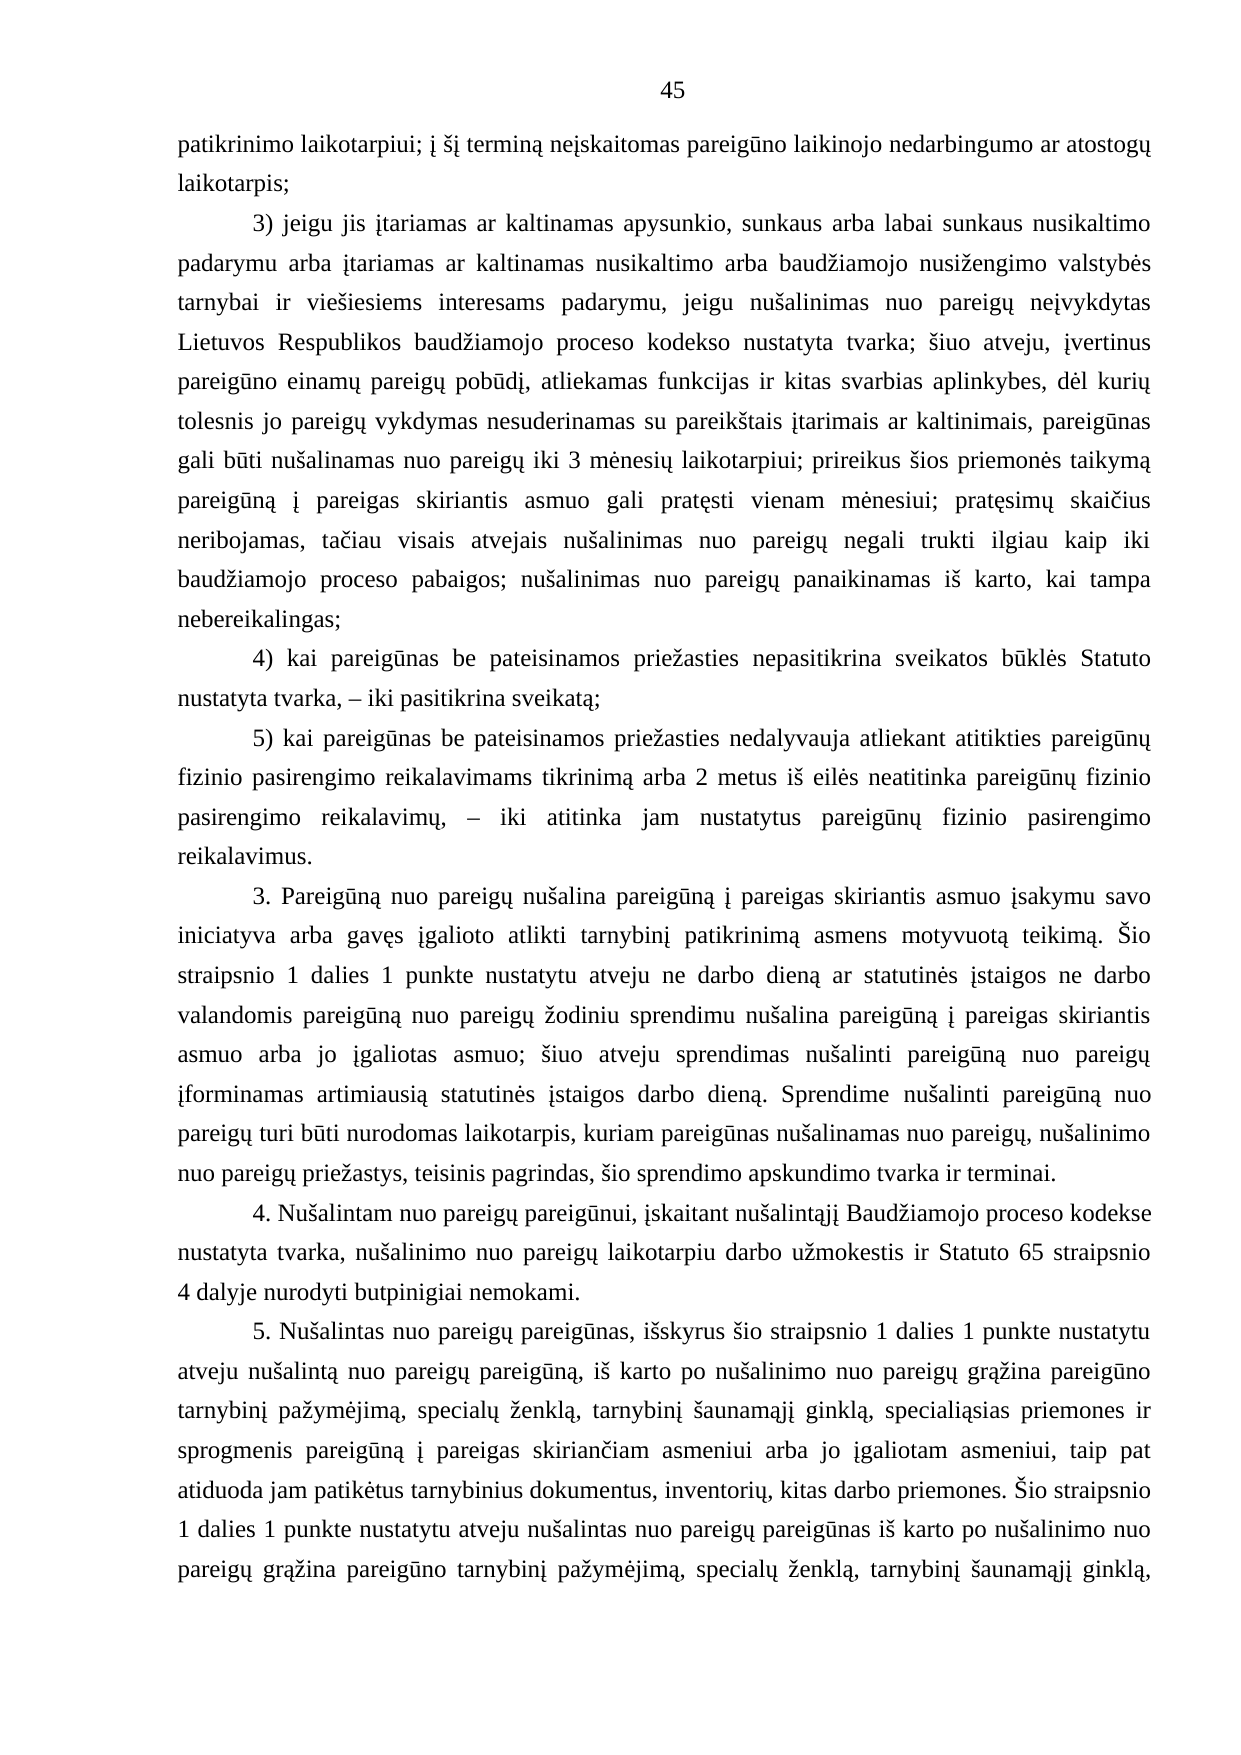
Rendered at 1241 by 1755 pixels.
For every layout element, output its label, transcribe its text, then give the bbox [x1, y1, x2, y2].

text 4) kai pareigūnas be pateisinamos priežasties nepasitikrina sveikatos būklės Statuto nustatyta tvarka, – iki pasitikrina sveikatą; [177, 633, 1152, 712]
text 5) kai pareigūnas be pateisinamos priežasties nedalyvauja atliekant atitikties pareigūnų fizinio pasirengimo reikalavimams tikrinimą arba 2 metus iš eilės neatitinka pareigūnų fizinio pasirengimo reikalavimų, – iki atitinka jam nustatytus pareigūnų fizinio pasirengimo reikalavimus. [177, 712, 1152, 870]
text 5. Nušalintas nuo pareigų pareigūnas, išskyrus šio straipsnio 1 dalies 1 punkte nustatytu atveju nušalintą nuo pareigų pareigūną, iš karto po nušalinimo nuo pareigų grąžina pareigūno tarnybinį pažymėjimą, specialų ženklą, tarnybinį šaunamąjį ginklą, specialiąsias priemones ir sprogmenis pareigūną į pareigas skiriančiam asmeniui arba jo įgaliotam asmeniui, taip pat atiduoda jam patikėtus tarnybinius dokumentus, inventorių, kitas darbo priemones. Šio straipsnio 1 dalies 1 punkte nustatytu atveju nušalintas nuo pareigų pareigūnas iš karto po nušalinimo nuo pareigų grąžina pareigūno tarnybinį pažymėjimą, specialų ženklą, tarnybinį šaunamąjį ginklą, [177, 1306, 1152, 1583]
text 4. Nušalintam nuo pareigų pareigūnui, įskaitant nušalintąjį Baudžiamojo proceso kodekse nustatyta tvarka, nušalinimo nuo pareigų laikotarpiu darbo užmokestis ir Statuto 65 straipsnio 4 dalyje nurodyti butpinigiai nemokami. [177, 1187, 1152, 1306]
text 3) jeigu jis įtariamas ar kaltinamas apysunkio, sunkaus arba labai sunkaus nusikaltimo padarymu arba įtariamas ar kaltinamas nusikaltimo arba baudžiamojo nusižengimo valstybės tarnybai ir viešiesiems interesams padarymu, jeigu nušalinimas nuo pareigų neįvykdytas Lietuvos Respublikos baudžiamojo proceso kodekso nustatyta tvarka; šiuo atveju, įvertinus pareigūno einamų pareigų pobūdį, atliekamas funkcijas ir kitas svarbias aplinkybes, dėl kurių tolesnis jo pareigų vykdymas nesuderinamas su pareikštais įtarimais ar kaltinimais, pareigūnas gali būti nušalinamas nuo pareigų iki 3 mėnesių laikotarpiui; prireikus šios priemonės taikymą pareigūną į pareigas skiriantis asmuo gali pratęsti vienam mėnesiui; pratęsimų skaičius neribojamas, tačiau visais atvejais nušalinimas nuo pareigų negali trukti ilgiau kaip iki baudžiamojo proceso pabaigos; nušalinimas nuo pareigų panaikinamas iš karto, kai tampa nebereikalingas; [177, 197, 1152, 633]
text 3. Pareigūną nuo pareigų nušalina pareigūną į pareigas skiriantis asmuo įsakymu savo iniciatyva arba gavęs įgalioto atlikti tarnybinį patikrinimą asmens motyvuotą teikimą. Šio straipsnio 1 dalies 1 punkte nustatytu atveju ne darbo dieną ar statutinės įstaigos ne darbo valandomis pareigūną nuo pareigų žodiniu sprendimu nušalina pareigūną į pareigas skiriantis asmuo arba jo įgaliotas asmuo; šiuo atveju sprendimas nušalinti pareigūną nuo pareigų įforminamas artimiausią statutinės įstaigos darbo dieną. Sprendime nušalinti pareigūną nuo pareigų turi būti nurodomas laikotarpis, kuriam pareigūnas nušalinamas nuo pareigų, nušalinimo nuo pareigų priežastys, teisinis pagrindas, šio sprendimo apskundimo tvarka ir terminai. [177, 870, 1152, 1187]
text patikrinimo laikotarpiui; į šį terminą neįskaitomas pareigūno laikinojo nedarbingumo ar atostogų laikotarpis; [177, 118, 1152, 197]
